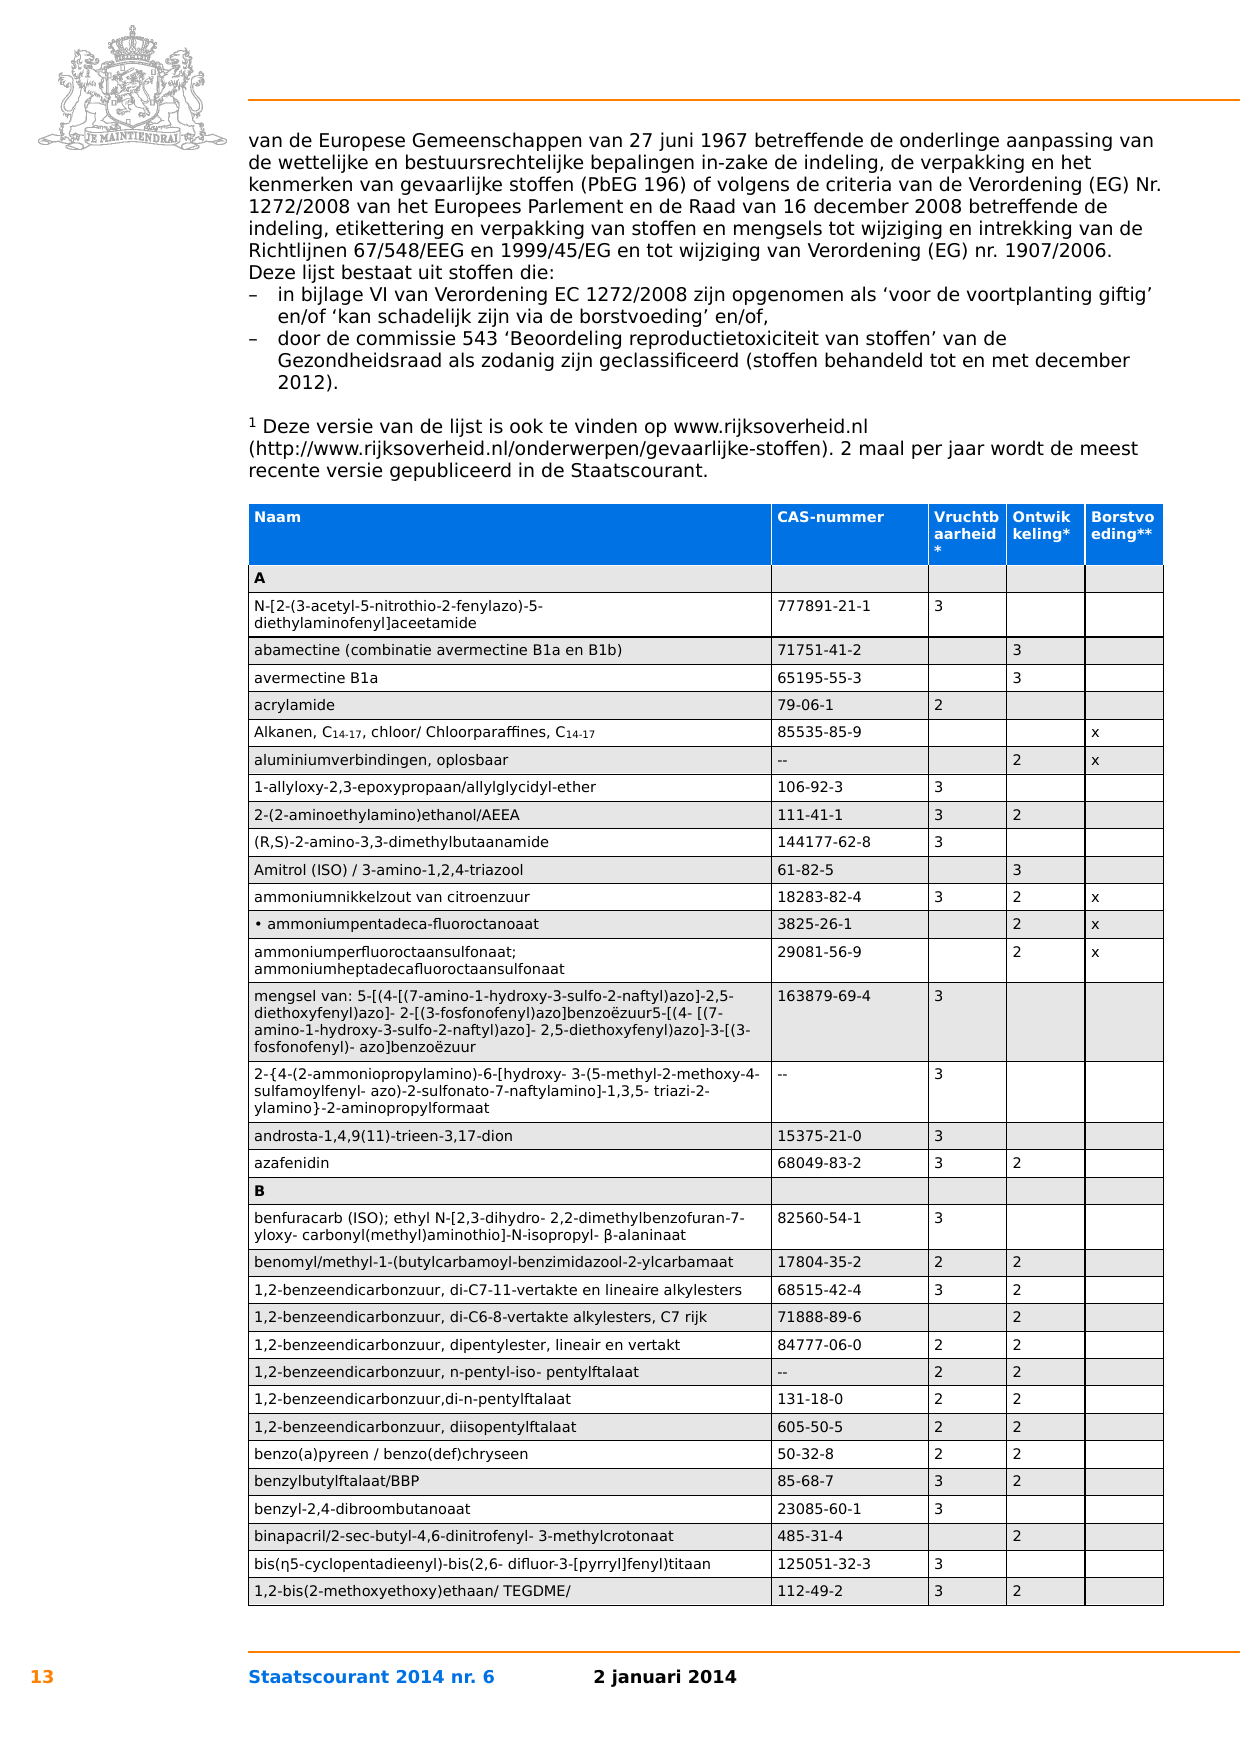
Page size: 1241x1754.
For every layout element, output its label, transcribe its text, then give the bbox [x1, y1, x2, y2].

table_cell 68049-83-2 [772, 1150, 928, 1177]
table_cell [1086, 1551, 1163, 1577]
table_cell A [249, 566, 771, 592]
table_cell [1086, 692, 1163, 719]
table_cell 2 [1007, 802, 1084, 828]
table_cell ammoniumperfluoroctaansulfonaat; ammoniumheptadecafluoroctaansulfonaat [249, 939, 771, 982]
table_cell [929, 911, 1006, 938]
table_cell 3 [929, 1123, 1006, 1149]
table_cell avermectine B1a [249, 665, 771, 691]
table_cell 1,2-benzeendicarbonzuur, di-C6-8-vertakte alkylesters, C7 rijk [249, 1304, 771, 1331]
table_cell binapacril/2-sec-butyl-4,6-dinitrofenyl- 3-methylcrotonaat [249, 1524, 771, 1550]
table_cell [1007, 1496, 1084, 1522]
table_cell [1007, 1062, 1084, 1122]
table_header Ontwikkeling* [1007, 504, 1084, 565]
table_cell bis(η5-cyclopentadieenyl)-bis(2,6- difluor-3-[pyrryl]fenyl)titaan [249, 1551, 771, 1577]
table_cell 112-49-2 [772, 1578, 928, 1604]
table_cell [1086, 1441, 1163, 1468]
table_cell 2 [1007, 1250, 1084, 1276]
table_cell 68515-42-4 [772, 1277, 928, 1303]
table_cell benomyl/methyl-1-(butylcarbamoyl-benzimidazool-2-ylcarbamaat [249, 1250, 771, 1276]
table_cell 71888-89-6 [772, 1304, 928, 1331]
table_header Borstvoeding** [1086, 504, 1163, 565]
table_cell [1007, 1205, 1084, 1248]
table_cell Alkanen, C14-17, chloor/ Chloorparaffines, C14-17 [249, 720, 771, 746]
text van de Europese Gemeenschappen van 27 juni 1967 betreffende de onderlinge aanpassing van de wettelijke en bestuursrechtelijke bepalingen in-zake de indeling, de verpakking en het kenmerken van gevaarlijke stoffen (PbEG 196) of volgens de criteria van de Verordening (EG) Nr. 1272/2008 van het Europees Parlement en de Raad van 16 december 2008 betreffende de indeling, etikettering en verpakking van stoffen en mengsels tot wijziging en intrekking van de Richtlijnen 67/548/EEG en 1999/45/EG en tot wijziging van Verordening (EG) nr. 1907/2006. [248, 130, 1163, 262]
table_cell 485-31-4 [772, 1524, 928, 1550]
table_cell [1086, 1178, 1163, 1204]
table_cell 3825-26-1 [772, 911, 928, 938]
table_cell 111-41-1 [772, 802, 928, 828]
table_cell [1007, 692, 1084, 719]
table_cell [1086, 593, 1163, 636]
table_cell 2-(2-aminoethylamino)ethanol/AEEA [249, 802, 771, 828]
table_cell 3 [929, 775, 1006, 801]
table_cell 1,2-benzeendicarbonzuur,di-n-pentylftalaat [249, 1386, 771, 1413]
table_cell 2 [929, 692, 1006, 719]
table_cell [1086, 1386, 1163, 1413]
table_cell [772, 1178, 928, 1204]
table_cell 3 [929, 1150, 1006, 1177]
table_cell [772, 566, 928, 592]
table_cell [929, 638, 1006, 664]
table_cell 1,2-benzeendicarbonzuur, diisopentylftalaat [249, 1414, 771, 1440]
table_cell 2 [929, 1332, 1006, 1358]
text 1 Deze versie van de lijst is ook te vinden op www.rijksoverheid.nl (http://www.rijksoverheid.nl/onderwerpen/gevaarlijke-stoffen). 2 maal per jaar wordt de meest recente versie gepubliceerd in de Staatscourant. [248, 416, 1163, 481]
table_cell -- [772, 1062, 928, 1122]
table_cell 50-32-8 [772, 1441, 928, 1468]
table_cell [1007, 566, 1084, 592]
table_cell 3 [929, 802, 1006, 828]
table_cell 3 [929, 593, 1006, 636]
table_cell x [1086, 939, 1163, 982]
table_cell [929, 1178, 1006, 1204]
table_cell [1086, 1062, 1163, 1122]
table_cell [1086, 983, 1163, 1061]
table_cell [1086, 1414, 1163, 1440]
table_cell [1007, 1551, 1084, 1577]
table_cell 2 [1007, 1386, 1084, 1413]
table_cell -- [772, 747, 928, 773]
table_cell 777891-21-1 [772, 593, 928, 636]
table_cell 85-68-7 [772, 1469, 928, 1495]
table_cell [1086, 1304, 1163, 1331]
table_cell [1086, 1578, 1163, 1604]
table_cell aluminiumverbindingen, oplosbaar [249, 747, 771, 773]
table_cell 2 [1007, 884, 1084, 910]
table_cell [1007, 720, 1084, 746]
table_cell 2 [929, 1414, 1006, 1440]
table_cell [1086, 1469, 1163, 1495]
table_cell Amitrol (ISO) / 3-amino-1,2,4-triazool [249, 857, 771, 883]
table_cell 2 [1007, 1469, 1084, 1495]
table_cell N-[2-(3-acetyl-5-nitrothio-2-fenylazo)-5-diethylaminofenyl]aceetamide [249, 593, 771, 636]
table_cell [1086, 665, 1163, 691]
table_cell 3 [929, 829, 1006, 856]
table_cell [1086, 802, 1163, 828]
table_cell 3 [929, 1205, 1006, 1248]
table_cell benzo(a)pyreen / benzo(def)chryseen [249, 1441, 771, 1468]
table_cell [1086, 1496, 1163, 1522]
table_cell 85535-85-9 [772, 720, 928, 746]
table_cell benzylbutylftalaat/BBP [249, 1469, 771, 1495]
table_cell [1086, 1277, 1163, 1303]
table_cell -- [772, 1359, 928, 1385]
table_cell acrylamide [249, 692, 771, 719]
table_cell [929, 566, 1006, 592]
table_cell [929, 747, 1006, 773]
table_cell 3 [929, 1062, 1006, 1122]
table_cell 2 [1007, 1524, 1084, 1550]
table_cell [1086, 1250, 1163, 1276]
table_cell 106-92-3 [772, 775, 928, 801]
table_cell [929, 1524, 1006, 1550]
table_cell [929, 665, 1006, 691]
table_cell 3 [929, 884, 1006, 910]
table_cell 2-{4-(2-ammoniopropylamino)-6-[hydroxy- 3-(5-methyl-2-methoxy-4-sulfamoylfenyl- azo)-2-sulfonato-7-naftylamino]-1,3,5- triazi-2-ylamino}-2-aminopropylformaat [249, 1062, 771, 1122]
table_cell benfuracarb (ISO); ethyl N-[2,3-dihydro- 2,2-dimethylbenzofuran-7-yloxy- carbonyl(methyl)aminothio]-N-isopropyl- β-alaninaat [249, 1205, 771, 1248]
table_cell 18283-82-4 [772, 884, 928, 910]
table_cell 163879-69-4 [772, 983, 928, 1061]
table_cell 3 [929, 1551, 1006, 1577]
table_cell 605-50-5 [772, 1414, 928, 1440]
table_cell x [1086, 747, 1163, 773]
table_cell 3 [1007, 638, 1084, 664]
table_cell 82560-54-1 [772, 1205, 928, 1248]
table_cell ammoniumnikkelzout van citroenzuur [249, 884, 771, 910]
table_cell (R,S)-2-amino-3,3-dimethylbutaanamide [249, 829, 771, 856]
table_cell 61-82-5 [772, 857, 928, 883]
table_cell 1,2-benzeendicarbonzuur, dipentylester, lineair en vertakt [249, 1332, 771, 1358]
table_cell [1007, 1178, 1084, 1204]
table_header CAS-nummer [772, 504, 928, 565]
table_cell [1086, 829, 1163, 856]
table_cell 125051-32-3 [772, 1551, 928, 1577]
table_cell [1086, 857, 1163, 883]
table_cell 2 [929, 1441, 1006, 1468]
table_cell [1086, 1524, 1163, 1550]
table_cell [1086, 1150, 1163, 1177]
table_cell [929, 939, 1006, 982]
table_cell 3 [929, 983, 1006, 1061]
table_cell 2 [929, 1386, 1006, 1413]
table_cell [929, 857, 1006, 883]
table_cell mengsel van: 5-[(4-[(7-amino-1-hydroxy-3-sulfo-2-naftyl)azo]-2,5-diethoxyfenyl)azo]- 2-[(3-fosfonofenyl)azo]benzoëzuur5-[(4- [(7-amino-1-hydroxy-3-sulfo-2-naftyl)azo]- 2,5-diethoxyfenyl)azo]-3-[(3-fosfonofenyl)- azo]benzoëzuur [249, 983, 771, 1061]
table_cell [1007, 593, 1084, 636]
text – in bijlage VI van Verordening EC 1272/2008 zijn opgenomen als ‘voor de voortplanting giftig’ en/of ‘kan schadelijk zijn via de borstvoeding’ en/of, [248, 284, 1163, 328]
table_cell [1086, 1332, 1163, 1358]
table_cell 131-18-0 [772, 1386, 928, 1413]
table_cell 2 [1007, 747, 1084, 773]
table_cell 144177-62-8 [772, 829, 928, 856]
table_cell [1007, 775, 1084, 801]
table_cell 3 [929, 1469, 1006, 1495]
table_cell [929, 1304, 1006, 1331]
table_cell [1086, 638, 1163, 664]
table_cell 3 [929, 1578, 1006, 1604]
table_cell [1086, 566, 1163, 592]
table_cell x [1086, 911, 1163, 938]
table_cell 1,2-benzeendicarbonzuur, n-pentyl-iso- pentylftalaat [249, 1359, 771, 1385]
table_cell androsta-1,4,9(11)-trieen-3,17-dion [249, 1123, 771, 1149]
table_cell 2 [1007, 1414, 1084, 1440]
table_cell 84777-06-0 [772, 1332, 928, 1358]
table_cell 65195-55-3 [772, 665, 928, 691]
table_cell 1,2-bis(2-methoxyethoxy)ethaan/ TEGDME/ [249, 1578, 771, 1604]
table_cell 2 [1007, 939, 1084, 982]
table_cell 3 [1007, 665, 1084, 691]
table_cell 71751-41-2 [772, 638, 928, 664]
table_cell [1007, 829, 1084, 856]
text – door de commissie 543 ‘Beoordeling reproductietoxiciteit van stoffen’ van de Gezondheidsraad als zodanig zijn geclassificeerd (stoffen behandeld tot en met december 2012). [248, 328, 1163, 394]
table_cell 2 [1007, 1578, 1084, 1604]
table_header Naam [249, 504, 771, 565]
table_cell 2 [1007, 1332, 1084, 1358]
table_cell 2 [1007, 1359, 1084, 1385]
table_cell 2 [1007, 1304, 1084, 1331]
table_cell 1-allyloxy-2,3-epoxypropaan/allylglycidyl-ether [249, 775, 771, 801]
table_cell 29081-56-9 [772, 939, 928, 982]
table_cell abamectine (combinatie avermectine B1a en B1b) [249, 638, 771, 664]
table_cell 15375-21-0 [772, 1123, 928, 1149]
table_cell 23085-60-1 [772, 1496, 928, 1522]
table_cell [1007, 983, 1084, 1061]
table_cell 2 [1007, 1277, 1084, 1303]
picture [38, 25, 227, 150]
table_cell [1086, 1123, 1163, 1149]
table_cell 17804-35-2 [772, 1250, 928, 1276]
table_cell x [1086, 884, 1163, 910]
table_cell 3 [929, 1277, 1006, 1303]
table_cell [1086, 1359, 1163, 1385]
table_cell [929, 720, 1006, 746]
table_cell B [249, 1178, 771, 1204]
table_cell [1007, 1123, 1084, 1149]
table_cell 2 [1007, 1441, 1084, 1468]
table_header Vruchtbaarheid* [929, 504, 1006, 565]
table_cell 79-06-1 [772, 692, 928, 719]
table_cell 3 [1007, 857, 1084, 883]
table_cell 2 [1007, 1150, 1084, 1177]
table_cell 3 [929, 1496, 1006, 1522]
table_cell • ammoniumpentadeca-fluoroctanoaat [249, 911, 771, 938]
table_cell benzyl-2,4-dibroombutanoaat [249, 1496, 771, 1522]
table_cell 2 [929, 1359, 1006, 1385]
table_cell x [1086, 720, 1163, 746]
text Deze lijst bestaat uit stoffen die: [248, 262, 1163, 284]
table_cell 2 [1007, 911, 1084, 938]
table_cell azafenidin [249, 1150, 771, 1177]
table_cell [1086, 775, 1163, 801]
table_cell 1,2-benzeendicarbonzuur, di-C7-11-vertakte en lineaire alkylesters [249, 1277, 771, 1303]
table_cell 2 [929, 1250, 1006, 1276]
table_cell [1086, 1205, 1163, 1248]
